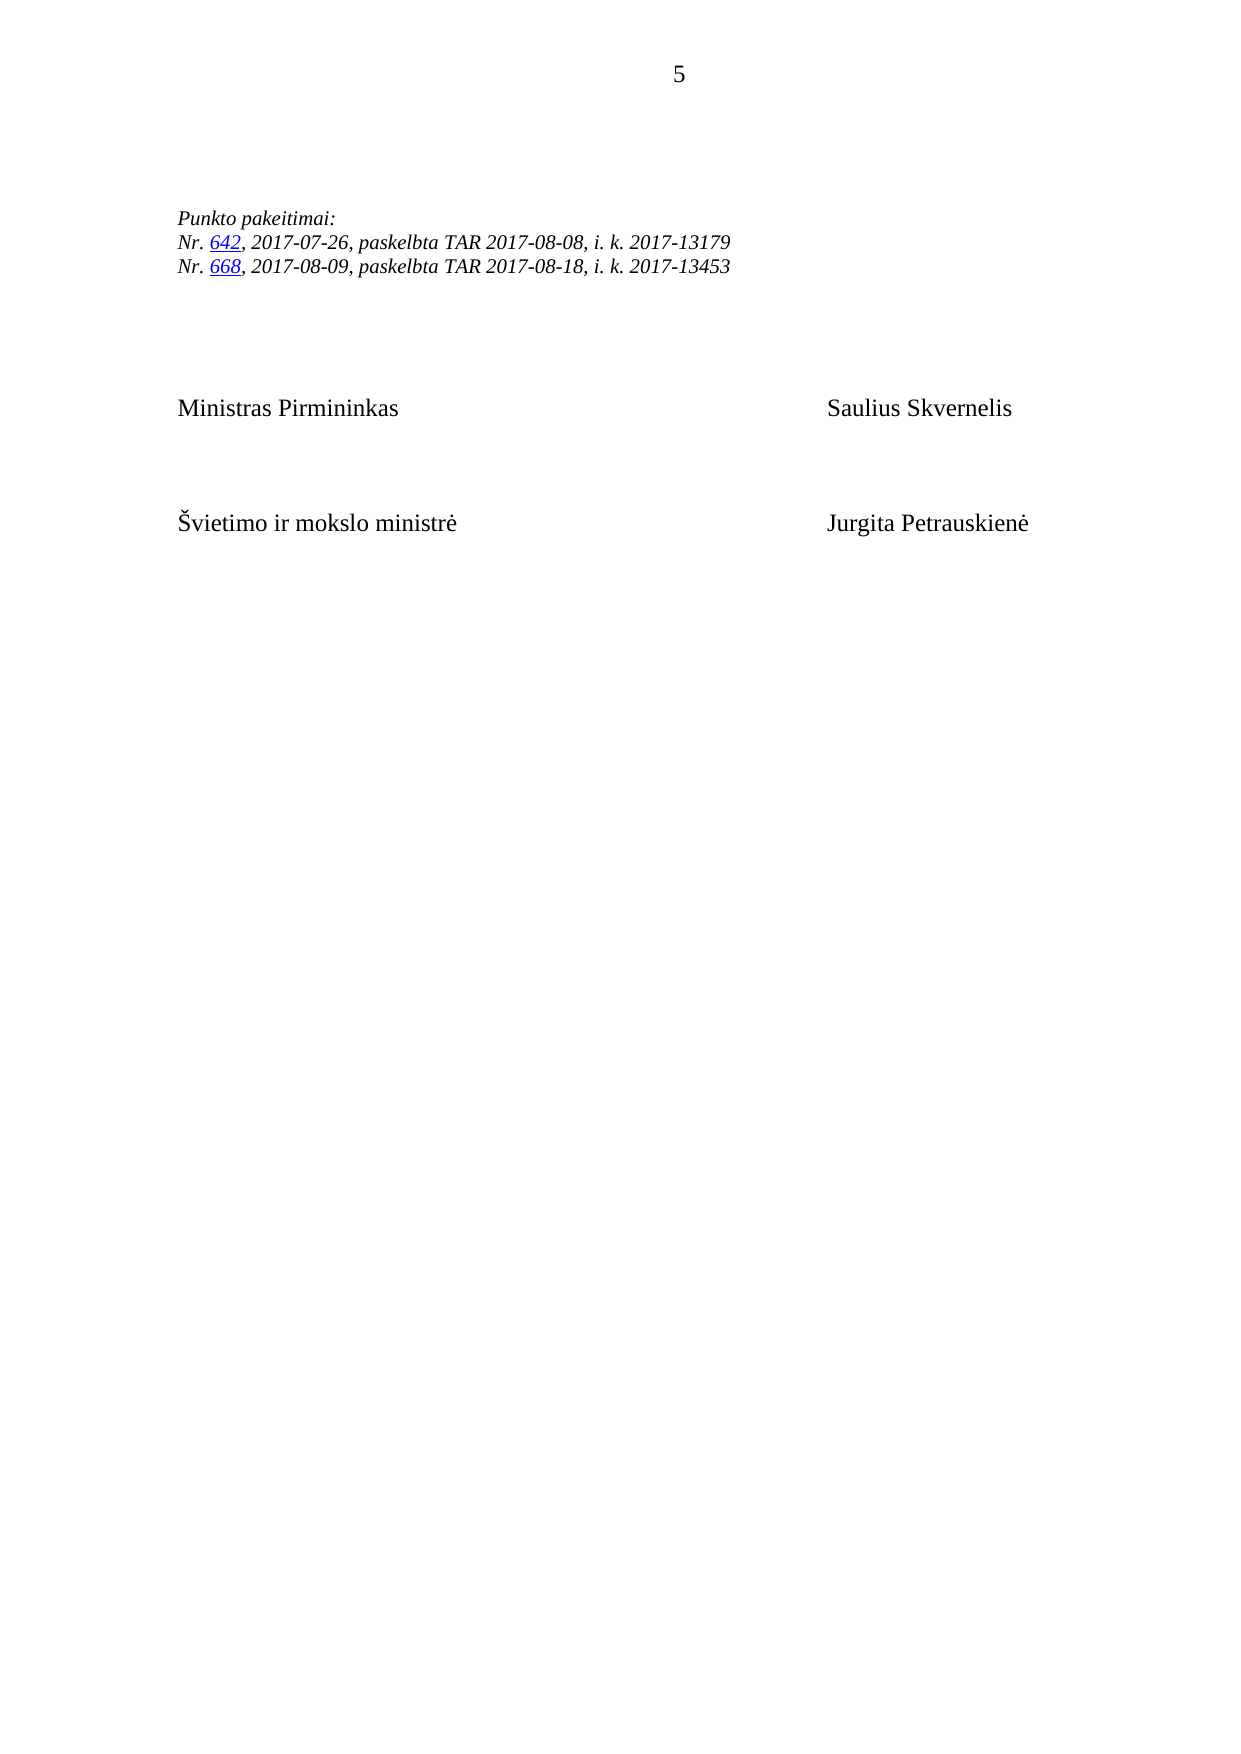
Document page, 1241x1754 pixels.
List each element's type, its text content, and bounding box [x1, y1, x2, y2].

text Ministras Pirmininkas Saulius Skvernelis [177, 393, 1181, 422]
text Nr. 668, 2017-08-09, paskelbta TAR 2017-08-18, i. k. 2017-13453 [177, 254, 1181, 278]
text Nr. 642, 2017-07-26, paskelbta TAR 2017-08-08, i. k. 2017-13179 [177, 230, 1181, 254]
text Punkto pakeitimai: [177, 206, 1181, 230]
text Švietimo ir mokslo ministrė Jurgita Petrauskienė [177, 508, 1181, 537]
